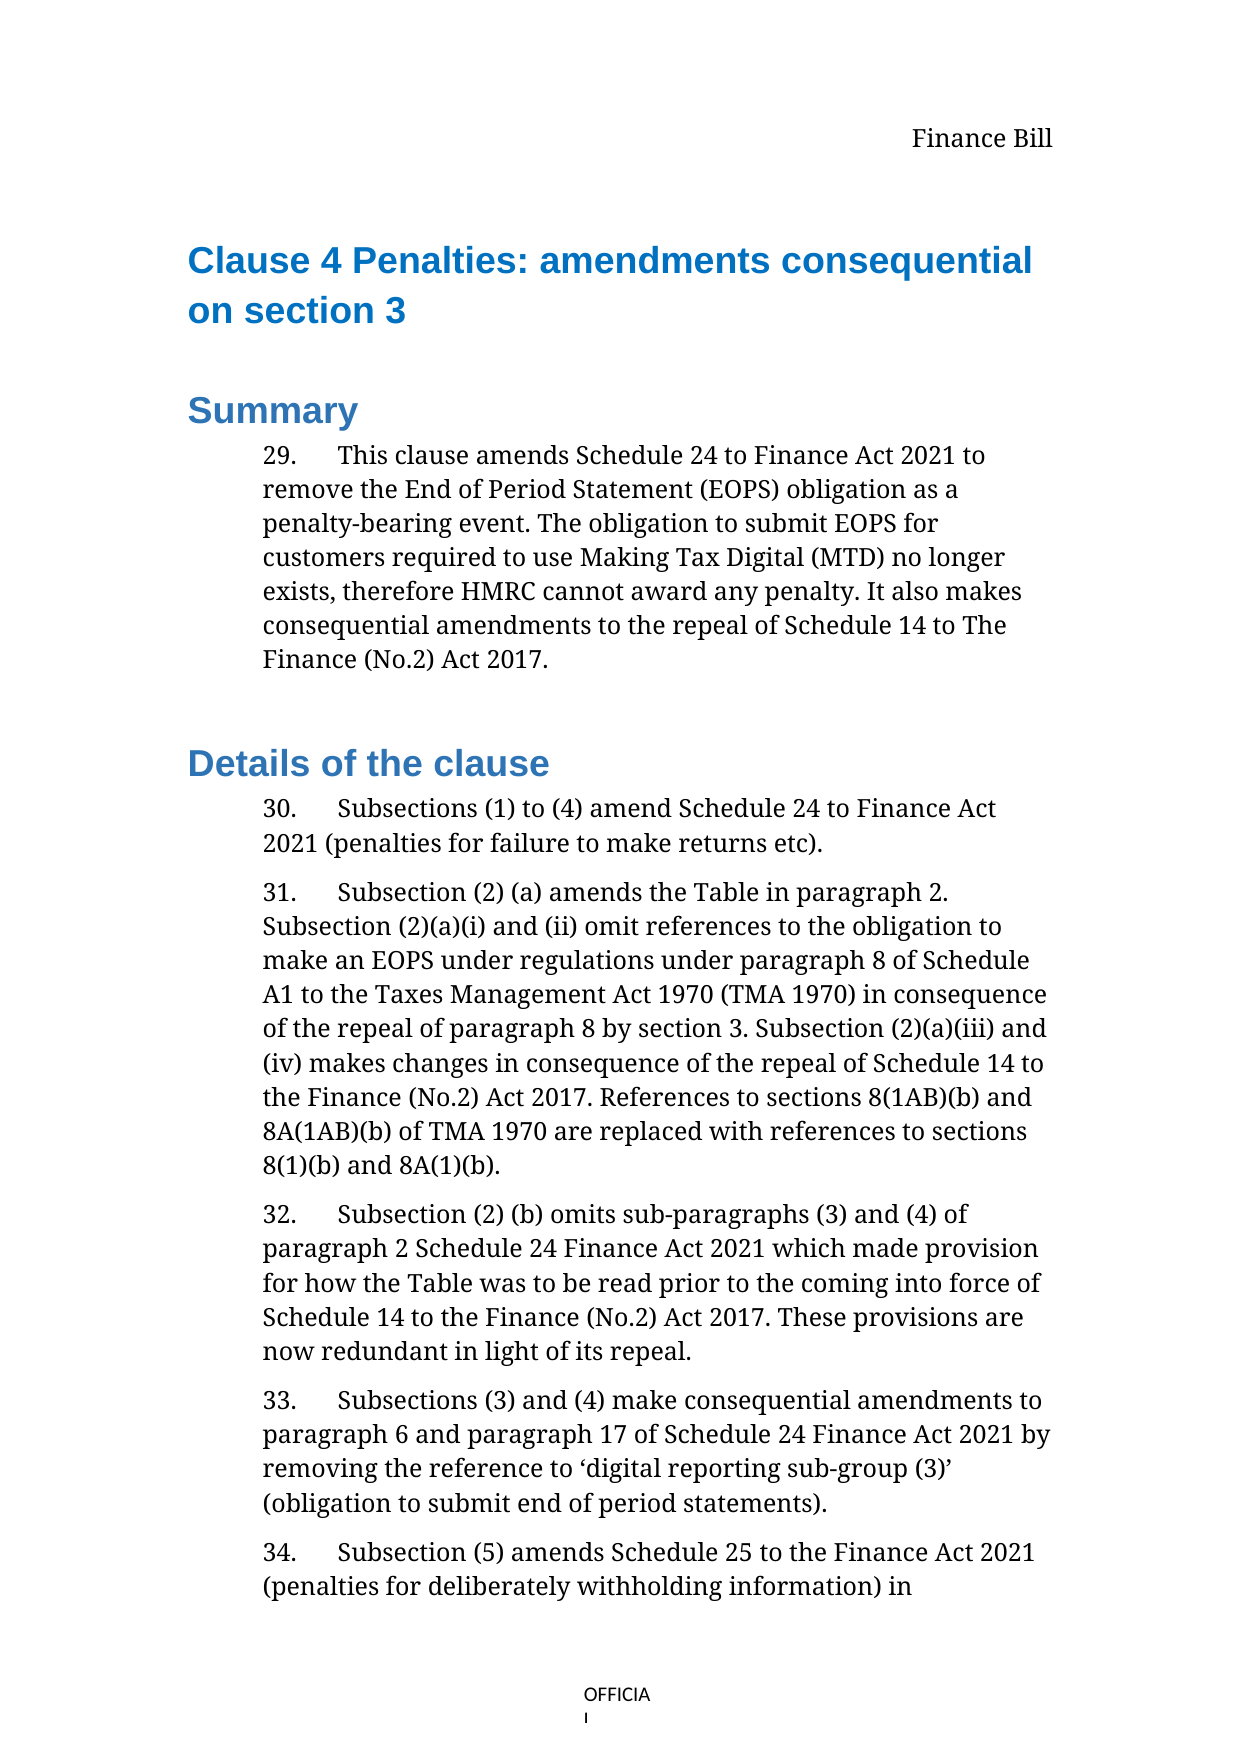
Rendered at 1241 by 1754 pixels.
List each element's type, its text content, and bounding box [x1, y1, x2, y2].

subtitle Details of the clause [187, 742, 1053, 785]
list Subsection (5) amends Schedule 25 to the Finance Act 2021 (penalties for deliberately withholding information) in [262, 1535, 1053, 1603]
list Subsections (3) and (4) make consequential amendments to paragraph 6 and paragraph 17 of Schedule 24 Finance Act 2021 by removing the reference to ‘digital reporting sub-group (3)’ (obligation to submit end of period statements). [262, 1383, 1053, 1519]
list Subsection (2) (b) omits sub-paragraphs (3) and (4) of paragraph 2 Schedule 24 Finance Act 2021 which made provision for how the Table was to be read prior to the coming into force of Schedule 14 to the Finance (No.2) Act 2017. These provisions are now redundant in light of its repeal. [262, 1197, 1053, 1367]
subtitle Clause 4 Penalties: amendments consequential on section 3 [187, 239, 1053, 331]
list This clause amends Schedule 24 to Finance Act 2021 to remove the End of Period Statement (EOPS) obligation as a penalty-bearing event. The obligation to submit EOPS for customers required to use Making Tax Digital (MTD) no longer exists, therefore HMRC cannot award any penalty. It also makes consequential amendments to the repeal of Schedule 14 to The Finance (No.2) Act 2017. [262, 437, 1053, 676]
list Subsections (1) to (4) amend Schedule 24 to Finance Act 2021 (penalties for failure to make returns etc). [262, 791, 1053, 859]
list Subsection (2) (a) amends the Table in paragraph 2. Subsection (2)(a)(i) and (ii) omit references to the obligation to make an EOPS under regulations under paragraph 8 of Schedule A1 to the Taxes Management Act 1970 (TMA 1970) in consequence of the repeal of paragraph 8 by section 3. Subsection (2)(a)(iii) and (iv) makes changes in consequence of the repeal of Schedule 14 to the Finance (No.2) Act 2017. References to sections 8(1AB)(b) and 8A(1AB)(b) of TMA 1970 are replaced with references to sections 8(1)(b) and 8A(1)(b). [262, 875, 1053, 1181]
subtitle Summary [187, 388, 1053, 431]
